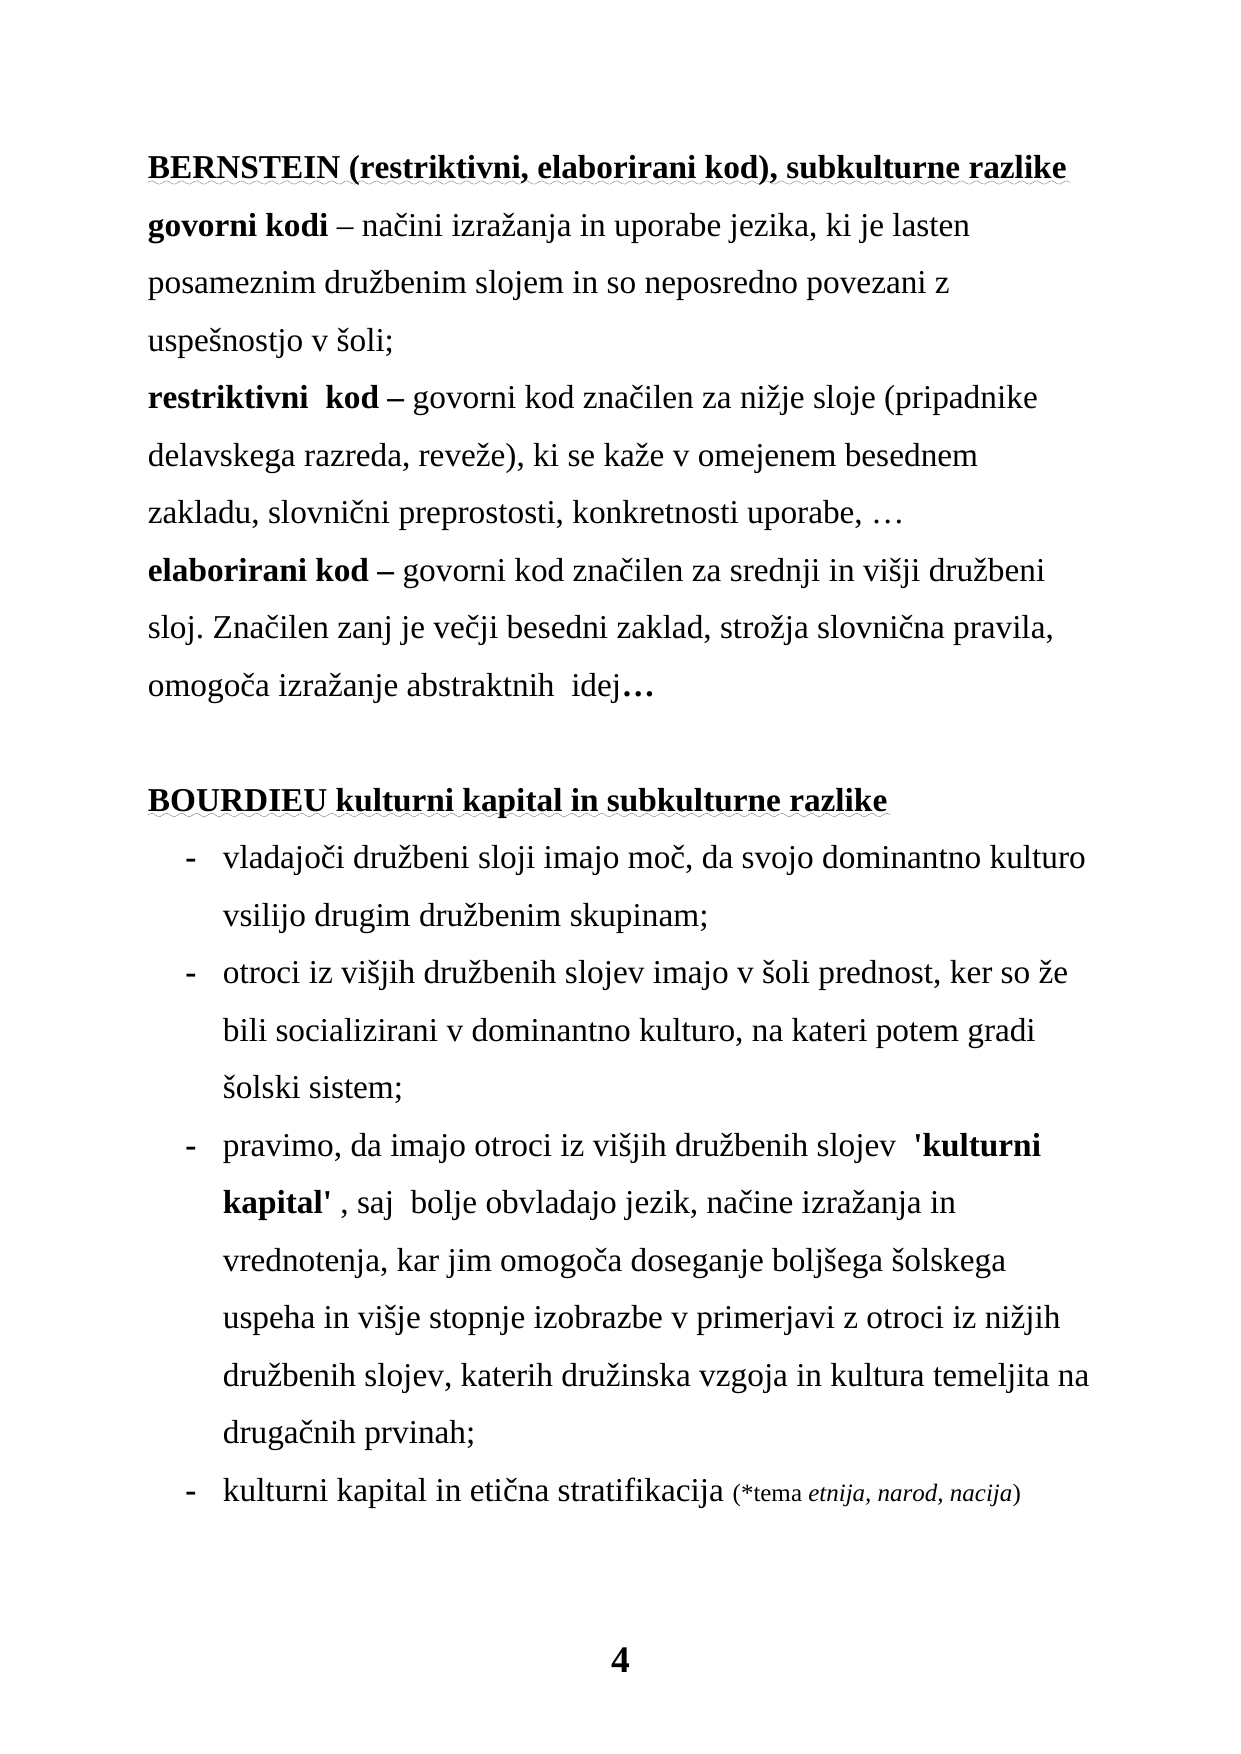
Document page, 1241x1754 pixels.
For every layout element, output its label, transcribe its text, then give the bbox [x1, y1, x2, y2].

text elaborirani kod – govorni kod značilen za srednji in višji družbeni sloj. Značilen zanj je večji besedni zaklad, strožja slovnična pravila, omogoča izražanje abstraktnih idej… [148, 550, 1093, 703]
text BERNSTEIN (restriktivni, elaborirani kod), subkulturne razlike [148, 148, 1093, 186]
list pravimo, da imajo otroci iz višjih družbenih slojev 'kulturni kapital' , saj bolje obvladajo jezik, načine izražanja in vrednotenja, kar jim omogoča doseganje boljšega šolskega uspeha in višje stopnje izobrazbe v primerjavi z otroci iz nižjih družbenih slojev, katerih družinska vzgoja in kultura temeljita na drugačnih prvinah; [185, 1125, 1093, 1451]
list otroci iz višjih družbenih slojev imajo v šoli prednost, ker so že bili socializirani v dominantno kulturo, na kateri potem gradi šolski sistem; [185, 953, 1093, 1106]
text govorni kodi – načini izražanja in uporabe jezika, ki je lasten posameznim družbenim slojem in so neposredno povezani z uspešnostjo v šoli; [148, 205, 1093, 358]
text BOURDIEU kulturni kapital in subkulturne razlike [148, 780, 1093, 818]
list vladajoči družbeni sloji imajo moč, da svojo dominantno kulturo vsilijo drugim družbenim skupinam; [185, 838, 1093, 933]
list kulturni kapital in etična stratifikacija (*tema etnija, narod, nacija) [185, 1470, 1093, 1508]
text restriktivni kod – govorni kod značilen za nižje sloje (pripadnike delavskega razreda, reveže), ki se kaže v omejenem besednem zakladu, slovnični preprostosti, konkretnosti uporabe, … [148, 378, 1093, 531]
